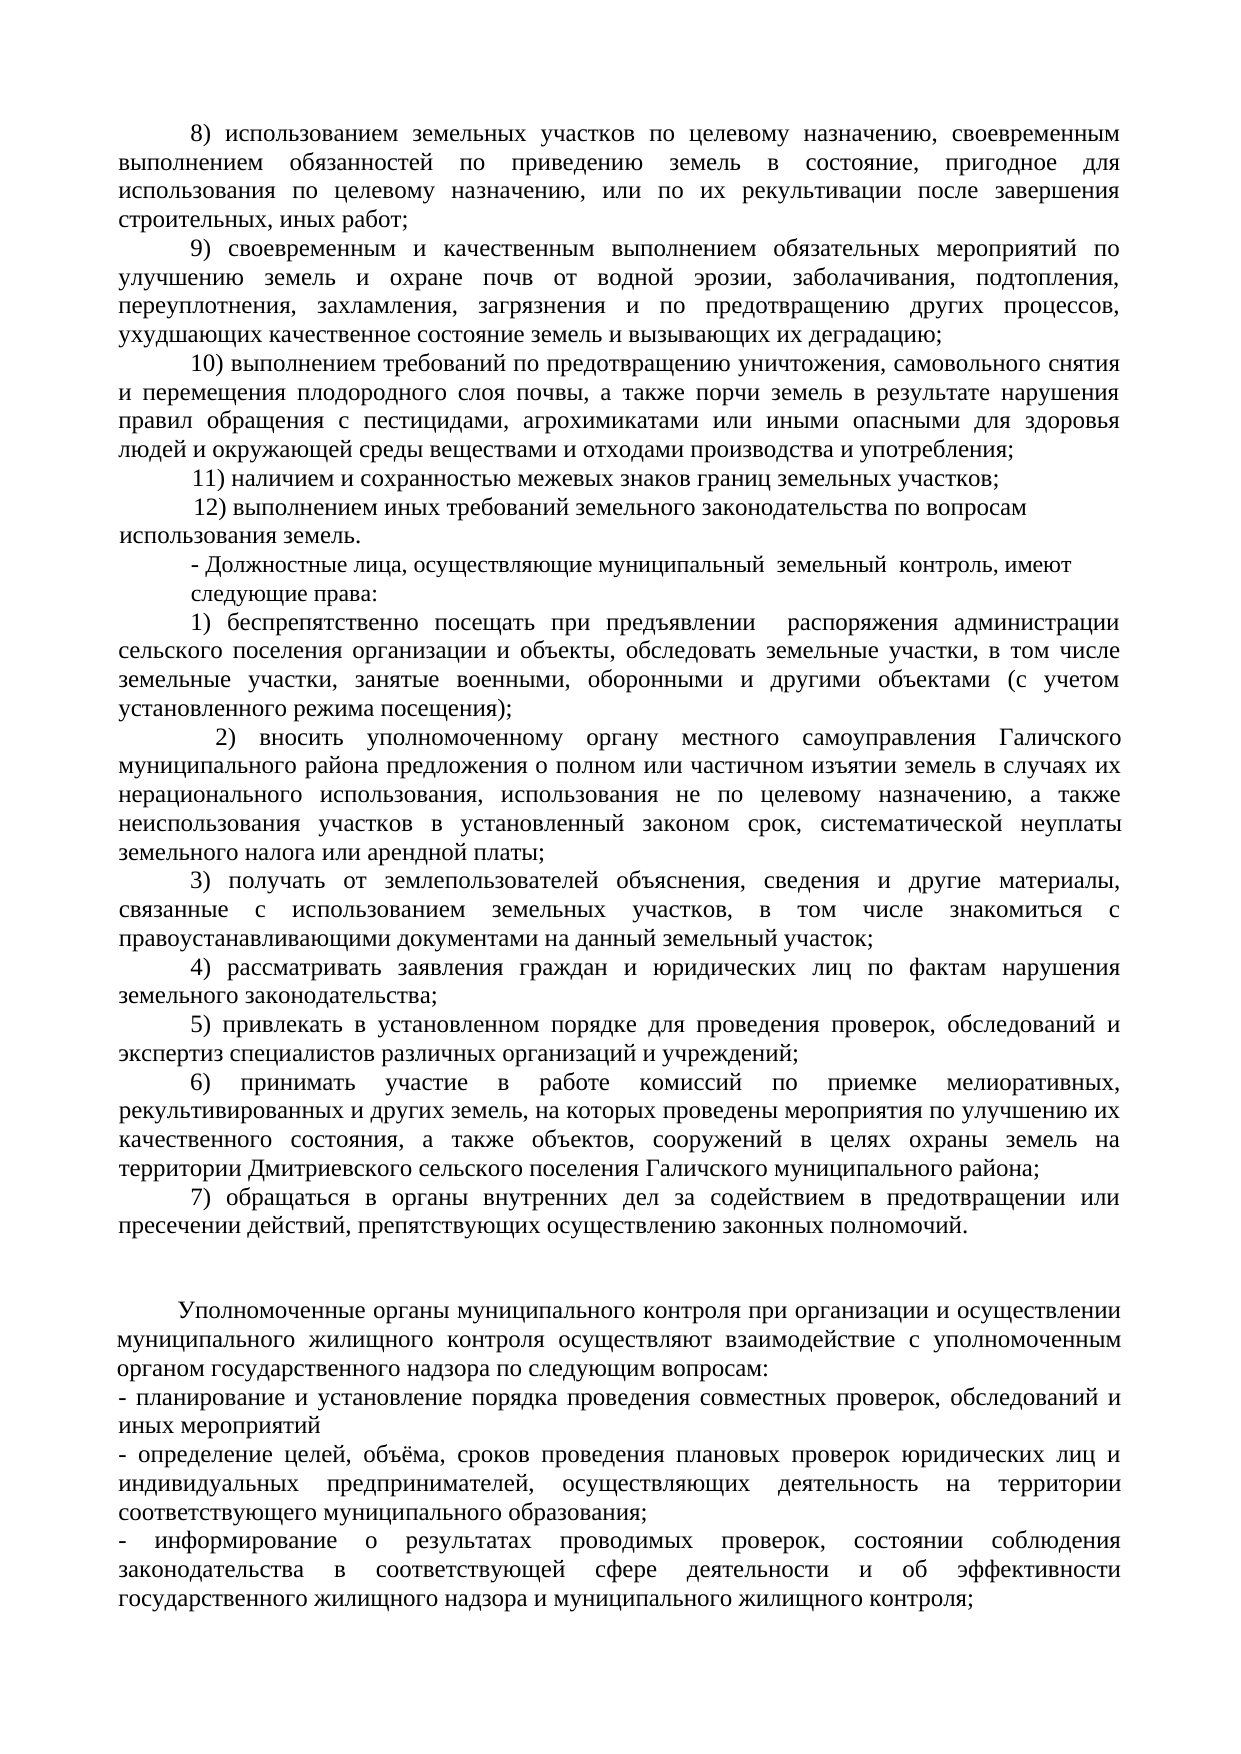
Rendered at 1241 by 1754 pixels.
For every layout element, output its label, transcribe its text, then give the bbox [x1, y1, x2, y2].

text 6) принимать участие в работе комиссий по приемке мелиоративных, рекультивированных и других земель, на которых проведены мероприятия по улучшению их качественного состояния, а также объектов, сооружений в целях охраны земель на территории Дмитриевского сельского поселения Галичского муниципального района; [118, 1067, 1121, 1182]
text Уполномоченные органы муниципального контроля при организации и осуществлении муниципального жилищного контроля осуществляют взаимодействие с уполномоченным органом государственного надзора по следующим вопросам: [117, 1295, 1122, 1382]
text - определение целей, объёма, сроков проведения плановых проверок юридических лиц и индивидуальных предпринимателей, осуществляющих деятельность на территории соответствующего муниципального образования; [118, 1439, 1122, 1525]
text 2) вносить уполномоченному органу местного самоуправления Галичского муниципального района предложения о полном или частичном изъятии земель в случаях их нерационального использования, использования не по целевому назначению, а также неиспользования участков в установленный законом срок, система­тической неуплаты земельного налога или арендной платы; [118, 722, 1122, 866]
text 1) беспрепятственно посещать при предъявлении распоряжения администрации сельского поселения организации и объек­ты, обследовать земельные участки, в том числе земельные участки, занятые военными, оборонными и другими объектами (с учетом установленного режима посещения); [118, 607, 1121, 722]
text 9) своевременным и качественным выполнением обязательных мероприятий по улучшению земель и охране почв от водной эрозии, заболачивания, подтопления, переуплотнения, захламления, загрязнения и по предотвращению других процессов, ухудшающих качественное состояние земель и вызывающих их деградацию; [118, 233, 1121, 348]
text 12) выполнением иных требований земельного законодательства по вопросам использования земель. [119, 492, 1121, 549]
text 11) наличием и сохранностью межевых знаков границ земельных участков; [192, 463, 1122, 492]
text 10) выполнением требований по предотвращению уничтожения, самовольного снятия и пере­мещения плодородного слоя почвы, а также порчи земель в результате нарушения правил обращения с пестицидами, агрохимикатами или иными опасными для здоровья людей и окружающей среды ве­ществами и отходами производства и употребления; [118, 348, 1121, 463]
text - Должностные лица, осуществляющие муниципальный земельный контроль, имеют следующие права: [191, 549, 1122, 607]
text 4) рассматривать заявления граждан и юридических лиц по фактам нарушения земельного законодательства; [118, 952, 1121, 1009]
text 3) получать от землепользователей объяснения, сведения и другие материалы, связанные с ис­пользованием земельных участков, в том числе знакомиться с правоустанавливающими документами на данный земельный участок; [118, 866, 1121, 952]
text 7) обращаться в органы внутренних дел за содействием в предотвращении или пресечении дей­ствий, препятствующих осуществлению законных полномочий. [118, 1182, 1121, 1239]
text 8) использованием земельных участков по целевому назначению, своевременным выполнени­ем обязанностей по приведению земель в состояние, пригодное для использования по целевому на­значению, или по их рекультивации после завершения строительных, иных работ; [118, 118, 1121, 233]
text - планирование и установление порядка проведения совместных проверок, обследований и иных мероприятий [118, 1382, 1122, 1439]
text 5) привлекать в установленном порядке для проведения проверок, обследований и экспертиз специалистов различных организаций и учреждений; [118, 1009, 1121, 1067]
text - информирование о результатах проводимых проверок, состоянии соблюдения законодательства в соответствующей сфере деятельности и об эффективности государственного жилищного надзора и муниципального жилищного контроля; [118, 1525, 1122, 1612]
